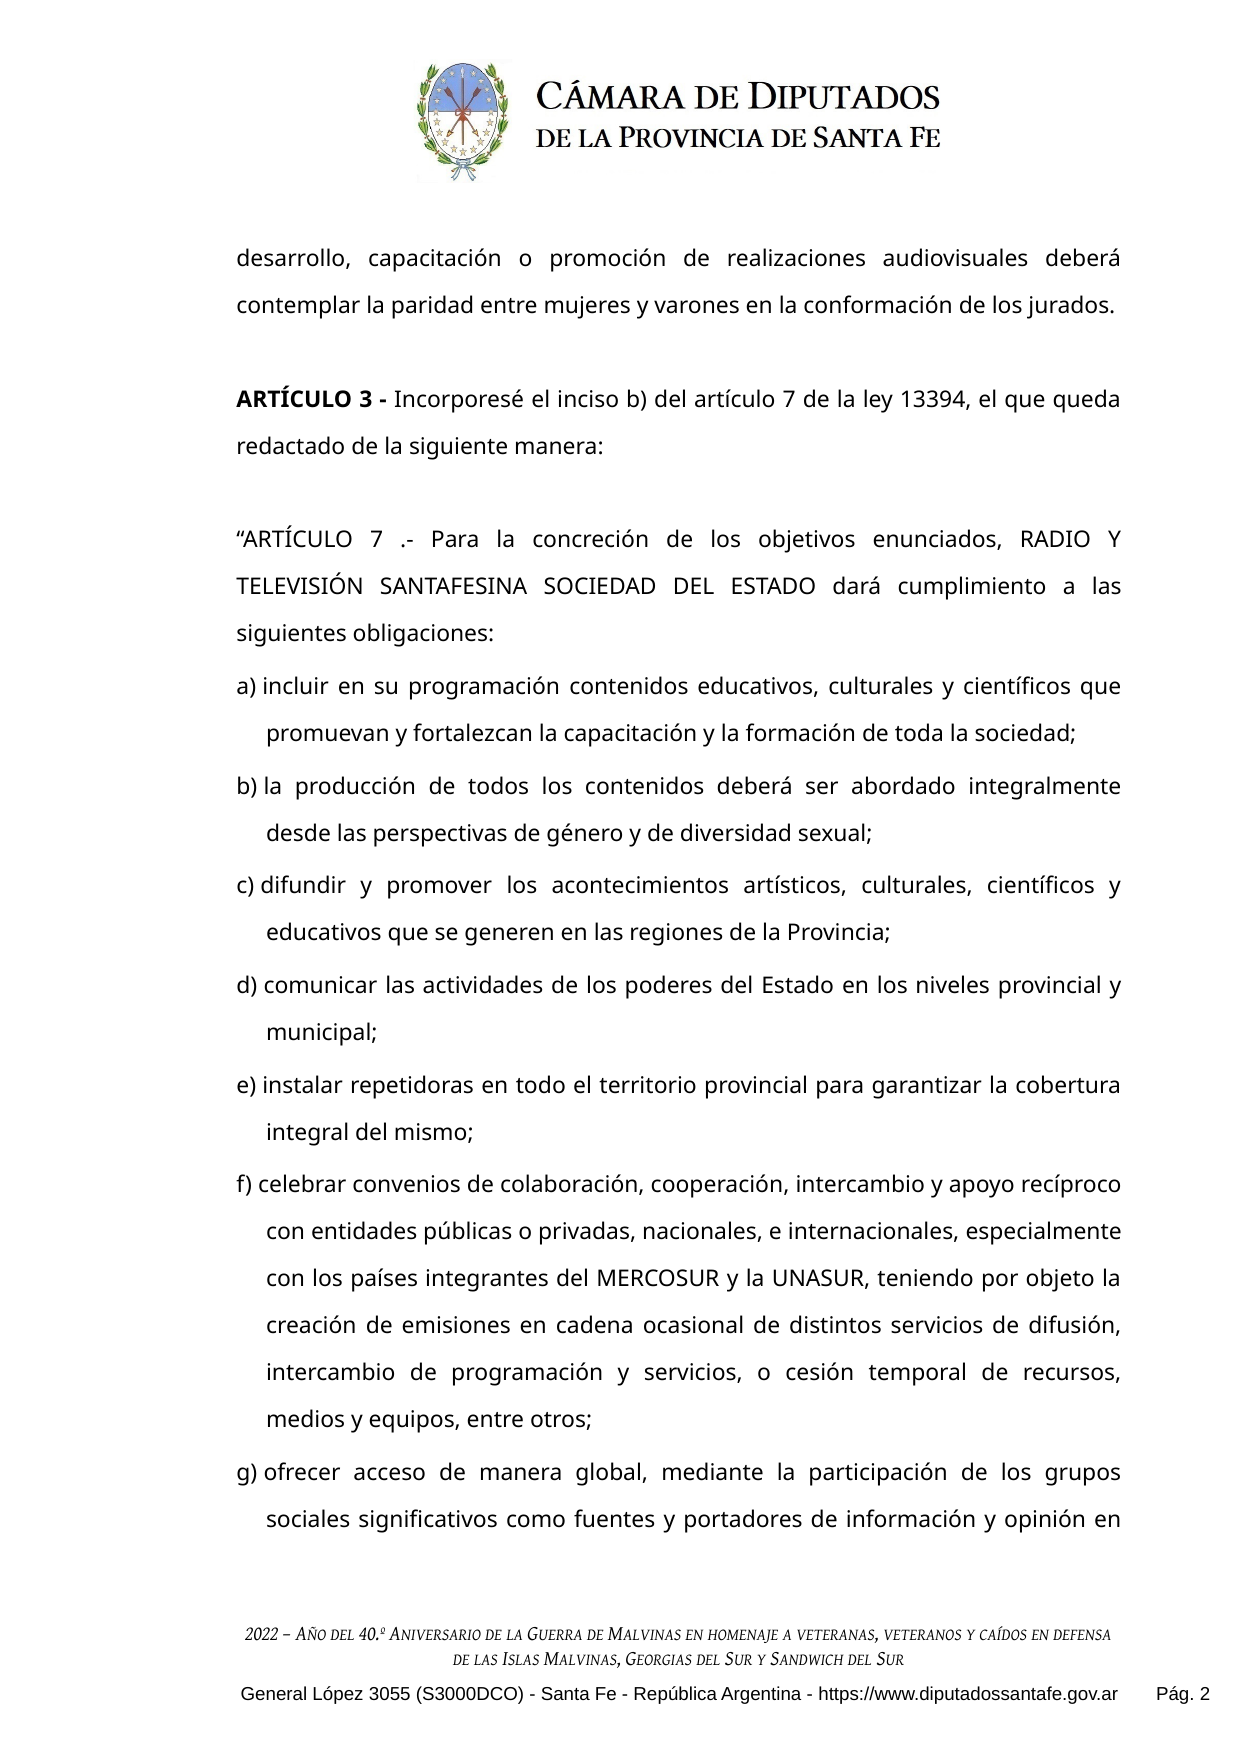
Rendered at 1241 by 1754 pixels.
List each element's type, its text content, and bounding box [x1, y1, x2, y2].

text “ARTÍCULO 7 .- Para la concreción de los objetivos enunciados, RADIO Y TELEVISIÓN SANTAFESINA SOCIEDAD DEL ESTADO dará cumplimiento a las siguientes obligaciones: [236, 523, 1122, 648]
picture [413, 59, 945, 183]
subtitle incluir en su programación contenidos educativos, culturales y científicos que promuevan y fortalezcan la capacitación y la formación de toda la sociedad; [236, 670, 1122, 748]
subtitle la producción de todos los contenidos deberá ser abordado integralmente desde las perspectivas de género y de diversidad sexual; [236, 770, 1122, 848]
subtitle comunicar las actividades de los poderes del Estado en los niveles provincial y municipal; [236, 969, 1122, 1047]
text ARTÍCULO 3 - Incorporesé el inciso b) del artículo 7 de la ley 13394, el que queda redactado de la siguiente manera: [236, 383, 1122, 461]
subtitle difundir y promover los acontecimientos artísticos, culturales, científicos y educativos que se generen en las regiones de la Provincia; [236, 869, 1122, 947]
subtitle ofrecer acceso de manera global, mediante la participación de los grupos sociales significativos como fuentes y portadores de información y opinión en [236, 1456, 1122, 1534]
subtitle instalar repetidoras en todo el territorio provincial para garantizar la cobertura integral del mismo; [236, 1069, 1122, 1147]
subtitle celebrar convenios de colaboración, cooperación, intercambio y apoyo recíproco con entidades públicas o privadas, nacionales, e internacionales, especialmente con los países integrantes del MERCOSUR y la UNASUR, teniendo por objeto la creación de emisiones en cadena ocasional de distintos servicios de difusión, intercambio de programación y servicios, o cesión temporal de recursos, medios y equipos, entre otros; [236, 1168, 1122, 1434]
text desarrollo, capacitación o promoción de realizaciones audiovisuales deberá contemplar la paridad entre mujeres y varones en la conformación de los jurados. [236, 242, 1122, 320]
